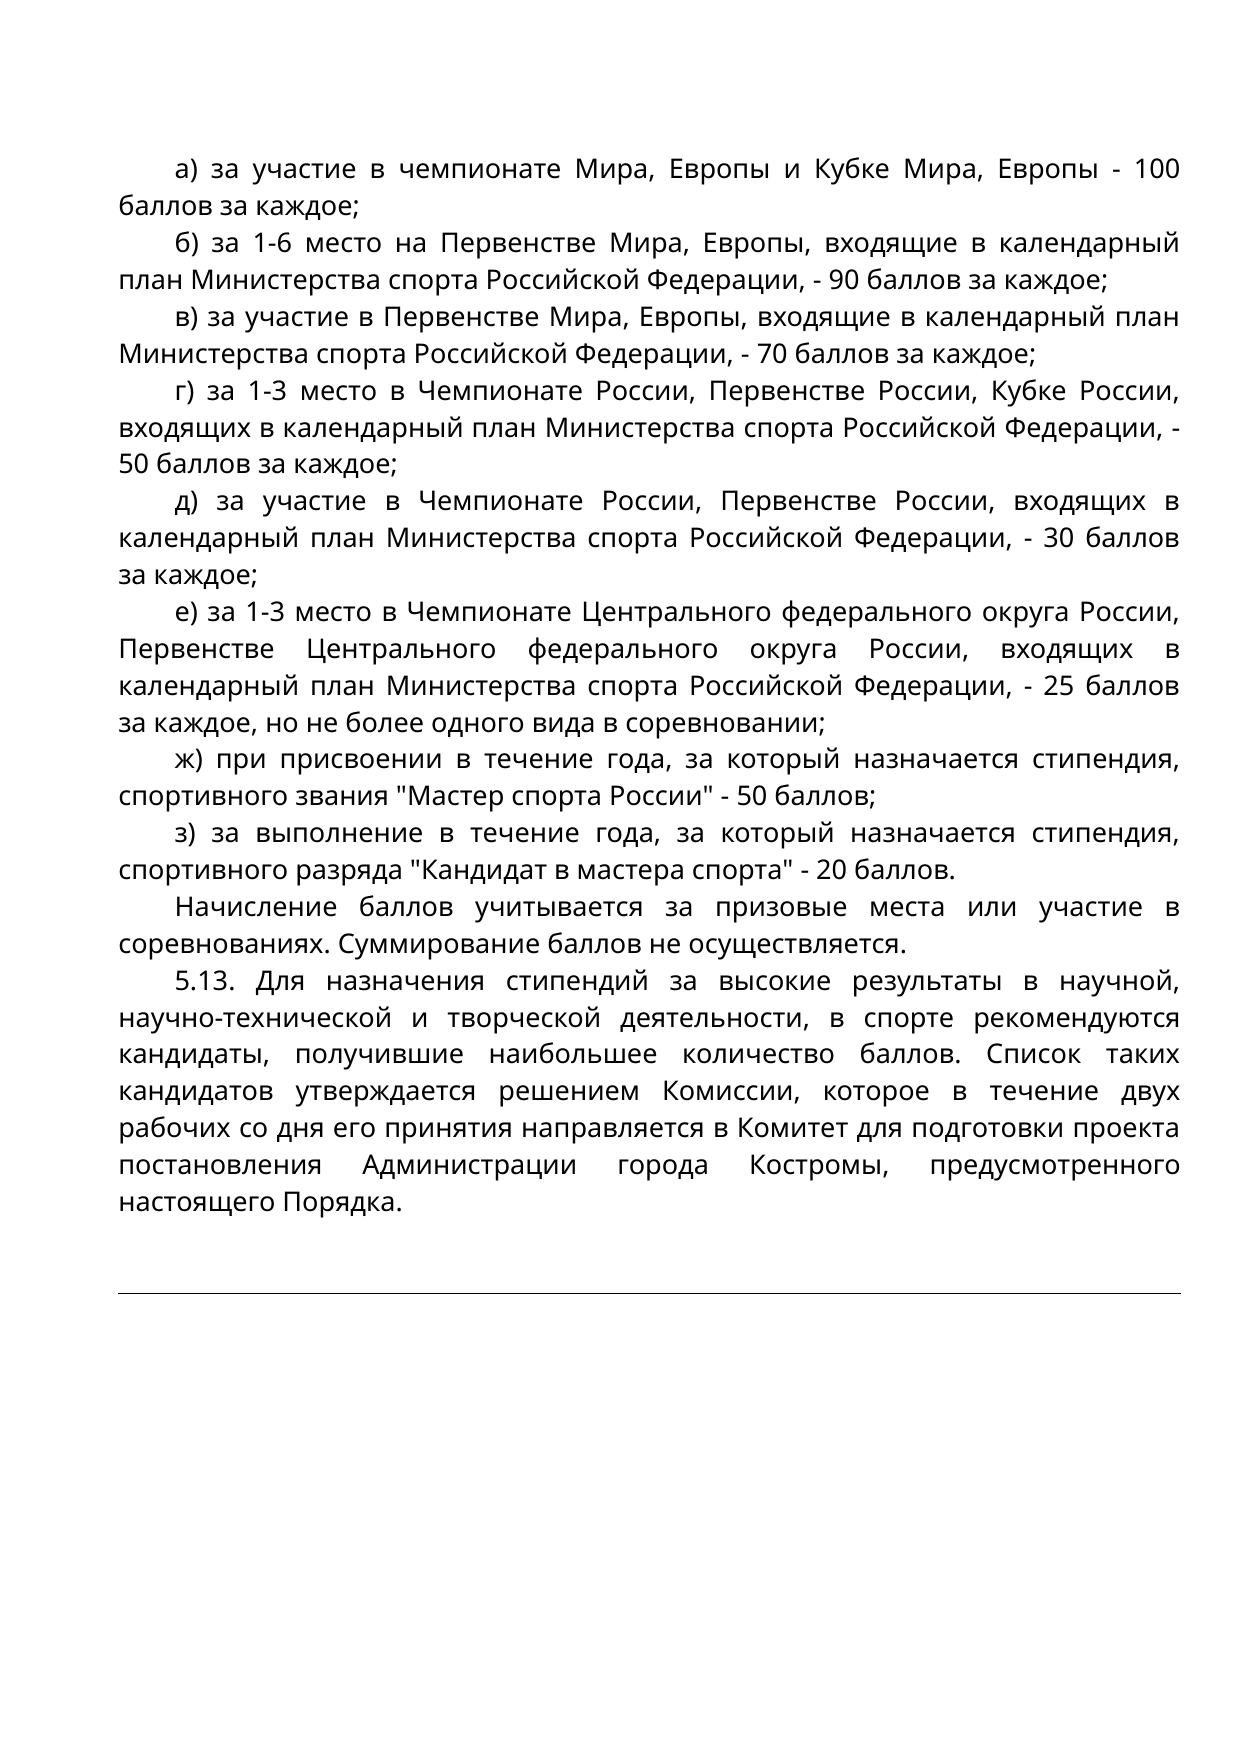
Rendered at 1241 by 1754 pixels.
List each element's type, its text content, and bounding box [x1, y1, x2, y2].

text д) за участие в Чемпионате России, Первенстве России, входящих в календарный план Министерства спорта Российской Федерации, - 30 баллов за каждое; [118, 482, 1181, 592]
text а) за участие в чемпионате Мира, Европы и Кубке Мира, Европы - 100 баллов за каждое; [118, 150, 1181, 224]
text в) за участие в Первенстве Мира, Европы, входящие в календарный план Министерства спорта Российской Федерации, - 70 баллов за каждое; [118, 297, 1181, 371]
text ж) при присвоении в течение года, за который назначается стипендия, спортивного звания "Мастер спорта России" - 50 баллов; [118, 740, 1181, 814]
text е) за 1-3 место в Чемпионате Центрального федерального округа России, Первенстве Центрального федерального округа России, входящих в календарный план Министерства спорта Российской Федерации, - 25 баллов за каждое, но не более одного вида в соревновании; [118, 592, 1181, 740]
text Начисление баллов учитывается за призовые места или участие в соревнованиях. Суммирование баллов не осуществляется. [118, 887, 1181, 961]
text 5.13. Для назначения стипендий за высокие результаты в научной, научно-технической и творческой деятельности, в спорте рекомендуются кандидаты, получившие наибольшее количество баллов. Список таких кандидатов утверждается решением Комиссии, которое в течение двух рабочих со дня его принятия направляется в Комитет для подготовки проекта постановления Администрации города Костромы, предусмотренного настоящего Порядка. [118, 961, 1181, 1219]
text з) за выполнение в течение года, за который назначается стипендия, спортивного разряда "Кандидат в мастера спорта" - 20 баллов. [118, 814, 1181, 887]
text б) за 1-6 место на Первенстве Мира, Европы, входящие в календарный план Министерства спорта Российской Федерации, - 90 баллов за каждое; [118, 224, 1181, 297]
text г) за 1-3 место в Чемпионате России, Первенстве России, Кубке России, входящих в календарный план Министерства спорта Российской Федерации, - 50 баллов за каждое; [118, 371, 1181, 482]
